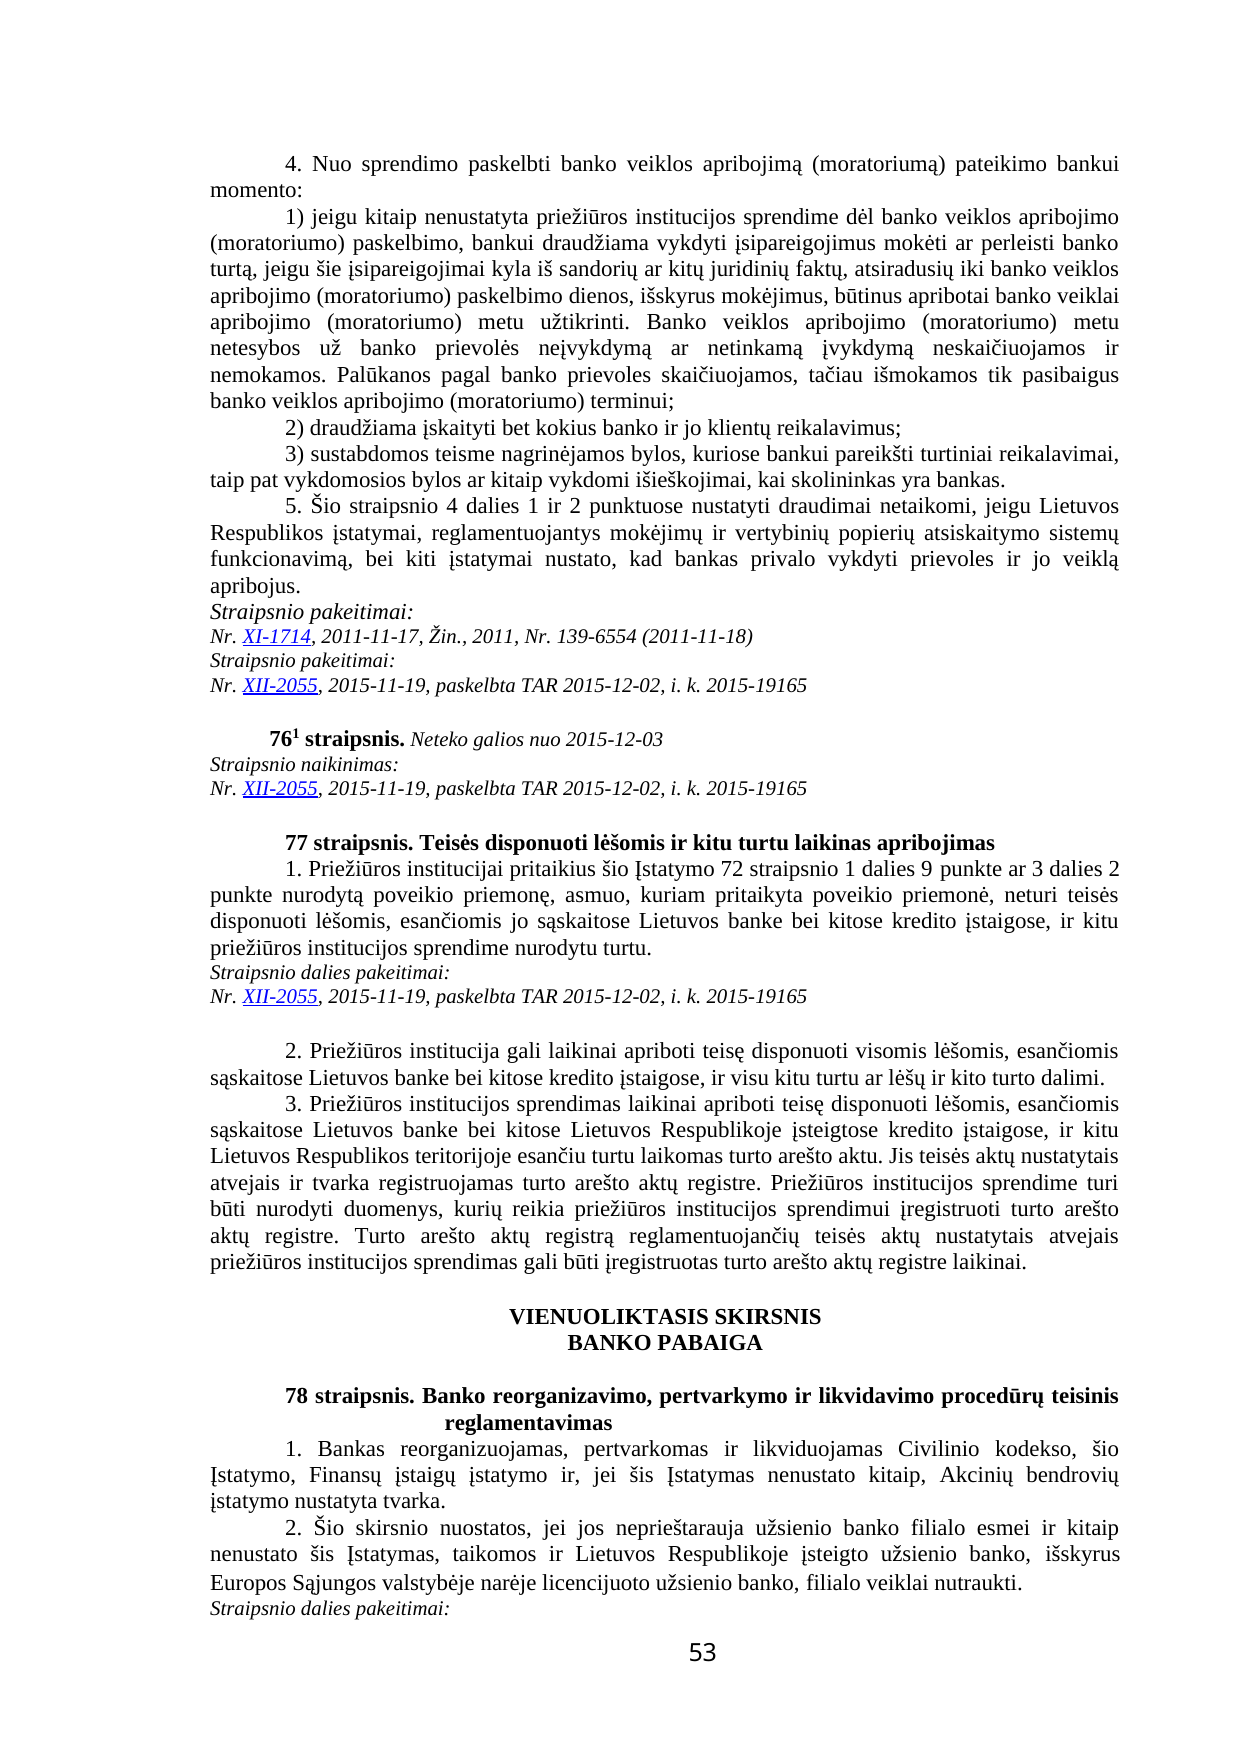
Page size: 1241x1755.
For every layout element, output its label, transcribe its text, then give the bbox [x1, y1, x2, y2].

text Nr. XII-2055, 2015-11-19, paskelbta TAR 2015-12-02, i. k. 2015-19165 [210, 776, 1120, 800]
text Straipsnio dalies pakeitimai: [210, 1595, 1120, 1619]
text Straipsnio naikinimas: [210, 752, 1120, 776]
text 2. Priežiūros institucija gali laikinai apriboti teisę disponuoti visomis lėšomis, esančiomis sąskaitose Lietuvos banke bei kitose kredito įstaigose, ir visu kitu turtu ar lėšų ir kito turto dalimi. [210, 1037, 1120, 1090]
text Nr. XII-2055, 2015-11-19, paskelbta TAR 2015-12-02, i. k. 2015-19165 [210, 672, 1120, 697]
text 2) draudžiama įskaityti bet kokius banko ir jo klientų reikalavimus; [210, 413, 1120, 440]
text Straipsnio pakeitimai: [210, 648, 1120, 672]
text 3) sustabdomos teisme nagrinėjamos bylos, kuriose bankui pareikšti turtiniai reikalavimai, taip pat vykdomosios bylos ar kitaip vykdomi išieškojimai, kai skolininkas yra bankas. [210, 440, 1120, 493]
text 1. Bankas reorganizuojamas, pertvarkomas ir likviduojamas Civilinio kodekso, šio Įstatymo, Finansų įstaigų įstatymo ir, jei šis Įstatymas nenustato kitaip, Akcinių bendrovių įstatymo nustatyta tvarka. [210, 1435, 1120, 1514]
text 78 straipsnis. Banko reorganizavimo, pertvarkymo ir likvidavimo procedūrų teisinis reglamentavimas [285, 1382, 1120, 1435]
text Nr. XI-1714, 2011-11-17, Žin., 2011, Nr. 139-6554 (2011-11-18) [210, 624, 1120, 648]
text 3. Priežiūros institucijos sprendimas laikinai apriboti teisę disponuoti lėšomis, esančiomis sąskaitose Lietuvos banke bei kitose Lietuvos Respublikoje įsteigtose kredito įstaigose, ir kitu Lietuvos Respublikos teritorijoje esančiu turtu laikomas turto arešto aktu. Jis teisės aktų nustatytais atvejais ir tvarka registruojamas turto arešto aktų registre. Priežiūros institucijos sprendime turi būti nurodyti duomenys, kurių reikia priežiūros institucijos sprendimui įregistruoti turto arešto aktų registre. Turto arešto aktų registrą reglamentuojančių teisės aktų nustatytais atvejais priežiūros institucijos sprendimas gali būti įregistruotas turto arešto aktų registre laikinai. [210, 1090, 1120, 1274]
text BANKO PABAIGA [210, 1329, 1120, 1356]
text 5. Šio straipsnio 4 dalies 1 ir 2 punktuose nustatyti draudimai netaikomi, jeigu Lietuvos Respublikos įstatymai, reglamentuojantys mokėjimų ir vertybinių popierių atsiskaitymo sistemų funkcionavimą, bei kiti įstatymai nustato, kad bankas privalo vykdyti prievoles ir jo veiklą apribojus. [210, 493, 1120, 598]
text 761 straipsnis. Neteko galios nuo 2015-12-03 [210, 725, 1120, 752]
text Straipsnio pakeitimai: [210, 598, 1120, 624]
text Nr. XII-2055, 2015-11-19, paskelbta TAR 2015-12-02, i. k. 2015-19165 [210, 984, 1120, 1008]
text 1) jeigu kitaip nenustatyta priežiūros institucijos sprendime dėl banko veiklos apribojimo (moratoriumo) paskelbimo, bankui draudžiama vykdyti įsipareigojimus mokėti ar perleisti banko turtą, jeigu šie įsipareigojimai kyla iš sandorių ar kitų juridinių faktų, atsiradusių iki banko veiklos apribojimo (moratoriumo) paskelbimo dienos, išskyrus mokėjimus, būtinus apribotai banko veiklai apribojimo (moratoriumo) metu užtikrinti. Banko veiklos apribojimo (moratoriumo) metu netesybos už banko prievolės neįvykdymą ar netinkamą įvykdymą neskaičiuojamos ir nemokamos. Palūkanos pagal banko prievoles skaičiuojamos, tačiau išmokamos tik pasibaigus banko veiklos apribojimo (moratoriumo) terminui; [210, 203, 1120, 413]
text Straipsnio dalies pakeitimai: [210, 960, 1120, 984]
text 1. Priežiūros institucijai pritaikius šio Įstatymo 72 straipsnio 1 dalies 9 punkte ar 3 dalies 2 punkte nurodytą poveikio priemonę, asmuo, kuriam pritaikyta poveikio priemonė, neturi teisės disponuoti lėšomis, esančiomis jo sąskaitose Lietuvos banke bei kitose kredito įstaigose, ir kitu priežiūros institucijos sprendime nurodytu turtu. [210, 855, 1120, 960]
text 2. Šio skirsnio nuostatos, jei jos neprieštarauja užsienio banko filialo esmei ir kitaip nenustato šis Įstatymas, taikomos ir Lietuvos Respublikoje įsteigto užsienio banko, išskyrus Europos Sąjungos valstybėje narėje licencijuoto užsienio banko, filialo veiklai nutraukti. [210, 1514, 1120, 1595]
text VIENUOLIKTASIS SKIRSNIS [210, 1303, 1120, 1329]
text 4. Nuo sprendimo paskelbti banko veiklos apribojimą (moratoriumą) pateikimo bankui momento: [210, 150, 1120, 203]
text 77 straipsnis. Teisės disponuoti lėšomis ir kitu turtu laikinas apribojimas [210, 828, 1120, 855]
